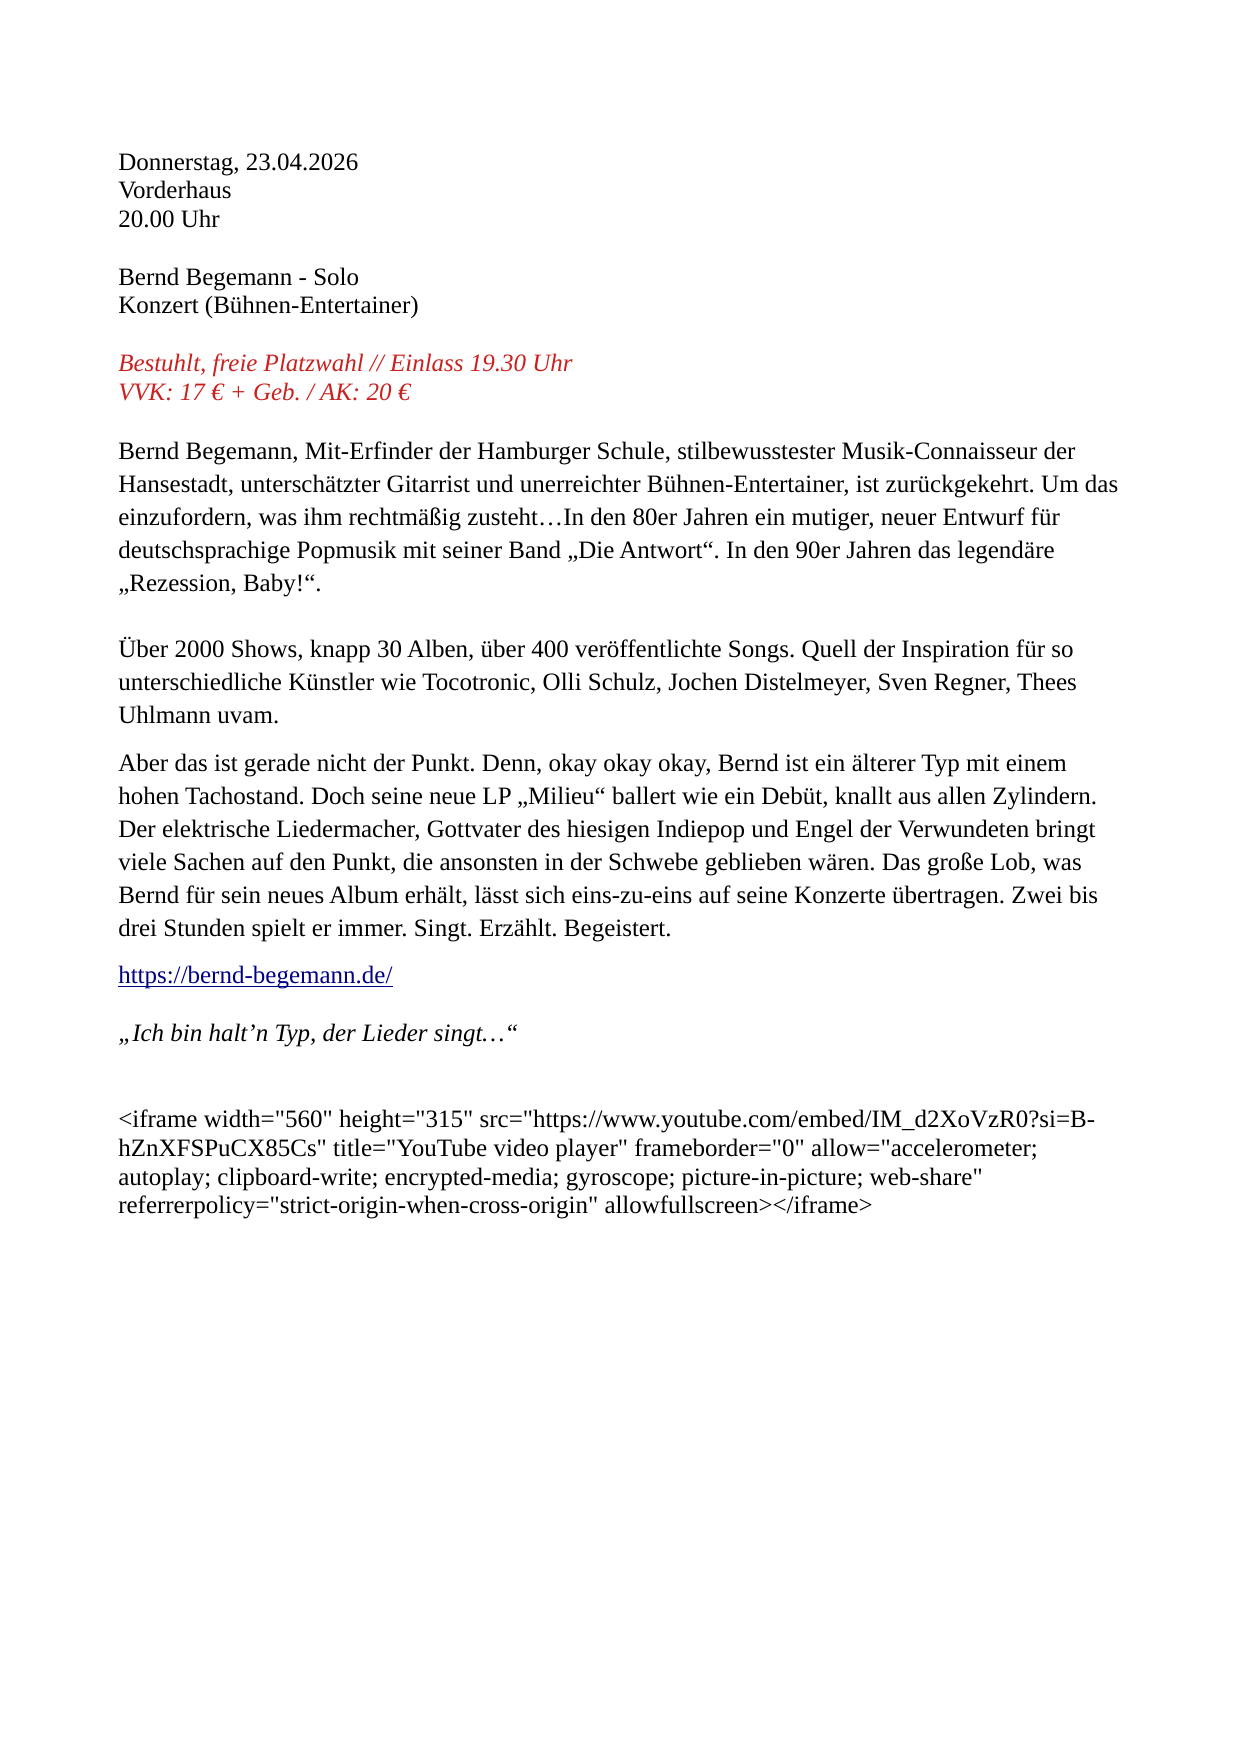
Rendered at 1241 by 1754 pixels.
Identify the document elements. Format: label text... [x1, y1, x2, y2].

text Bestuhlt, freie Platzwahl // Einlass 19.30 Uhr VVK: 17 € + Geb. / AK: 20 € [118, 348, 1122, 406]
text Bernd Begemann, Mit-Erfinder der Hamburger Schule, stilbewusstester Musik-Connaisseur der Hansestadt, unterschätzter Gitarrist und unerreichter Bühnen-Entertainer, ist zurückgekehrt. Um das einzufordern, was ihm rechtmäßig zusteht…In den 80er Jahren ein mutiger, neuer Entwurf für deutschsprachige Popmusik mit seiner Band „Die Antwort“. In den 90er Jahren das legendäre „Rezession, Baby!“. Über 2000 Shows, knapp 30 Alben, über 400 veröffentlichte Songs. Quell der Inspiration für so unterschiedliche Künstler wie Tocotronic, Olli Schulz, Jochen Distelmeyer, Sven Regner, Thees Uhlmann uvam. [118, 436, 1122, 729]
text 20.00 Uhr [118, 204, 1122, 233]
text Konzert (Bühnen-Entertainer) [118, 291, 1122, 348]
text Aber das ist gerade nicht der Punkt. Denn, okay okay okay, Bernd ist ein älterer Typ mit einem hohen Tachostand. Doch seine neue LP „Milieu“ ballert wie ein Debüt, knallt aus allen Zylindern. Der elektrische Liedermacher, Gottvater des hiesigen Indiepop und Engel der Verwundeten bringt viele Sachen auf den Punkt, die ansonsten in der Schwebe geblieben wären. Das große Lob, was Bernd für sein neues Album erhält, lässt sich eins-zu-eins auf seine Konzerte übertragen. Zwei bis drei Stunden spielt er immer. Singt. Erzählt. Begeistert. [118, 748, 1122, 942]
text https://bernd-begemann.de/ [118, 961, 1122, 989]
text <iframe width="560" height="315" src="https://www.youtube.com/embed/IM_d2XoVzR0?si=B-hZnXFSPuCX85Cs" title="YouTube video player" frameborder="0" allow="accelerometer; autoplay; clipboard-write; encrypted-media; gyroscope; picture-in-picture; web-share" referrerpolicy="strict-origin-when-cross-origin" allowfullscreen></iframe> [118, 1104, 1122, 1219]
text „Ich bin halt’n Typ, der Lie­der singt…“ [118, 1018, 1122, 1047]
text Bernd Begemann - Solo [118, 262, 1122, 291]
text Vorderhaus [118, 176, 1122, 204]
text Donnerstag, 23.04.2026 [118, 147, 1122, 176]
